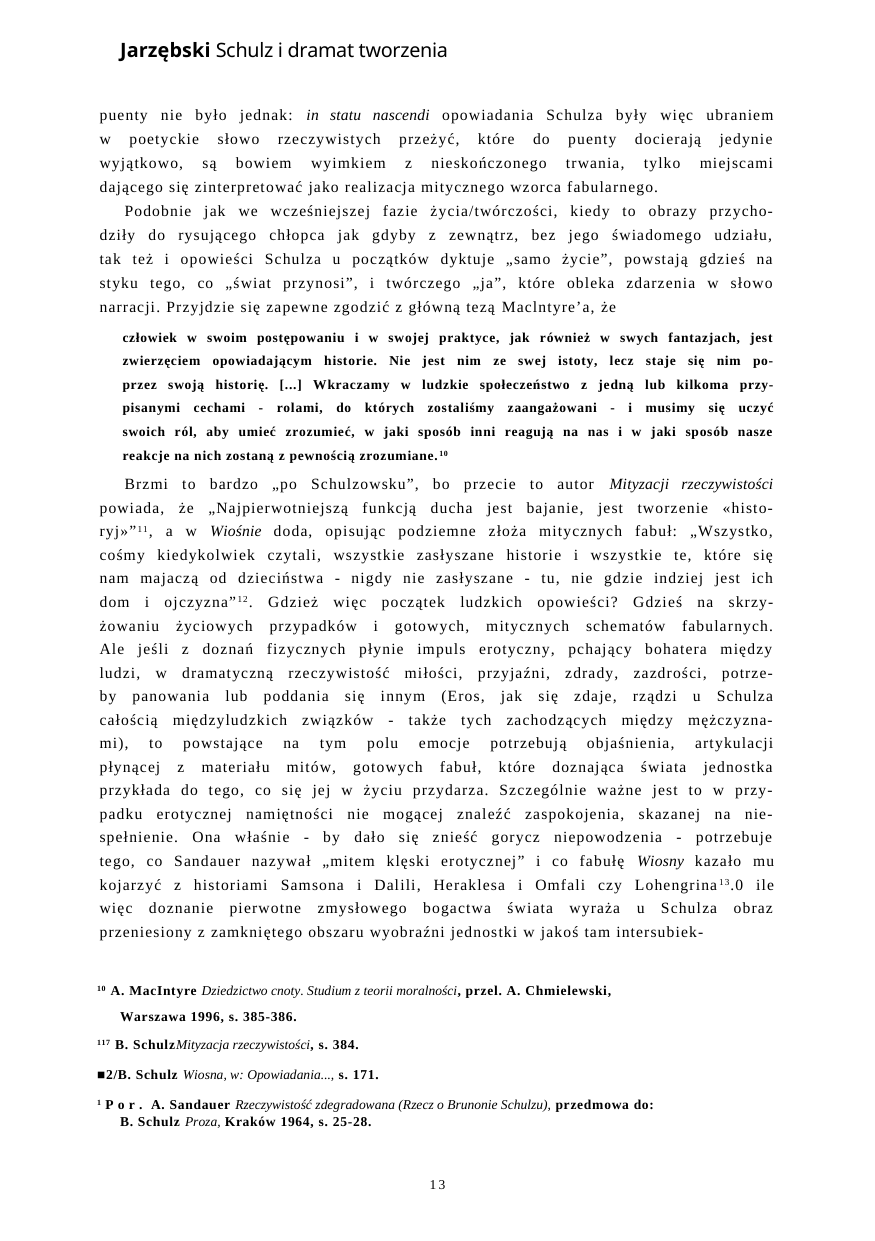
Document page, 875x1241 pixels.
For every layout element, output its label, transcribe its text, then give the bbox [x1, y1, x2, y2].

text Brzmi to bardzo „po Schulzowsku”, bo przecie to autor Mityzacji rzeczywistości powiada, że „Najpierwotniejszą funkcją ducha jest bajanie, jest tworzenie «histo- ryj»”11, a w Wiośnie doda, opisując podziemne złoża mitycznych fabuł: „Wszystko, cośmy kiedykolwiek czytali, wszystkie zasłyszane historie i wszystkie te, które się nam majaczą od dzieciństwa - nigdy nie zasłyszane - tu, nie gdzie indziej jest ich dom i ojczyzna”12. Gdzież więc początek ludzkich opowieści? Gdzieś na skrzy- żowaniu życiowych przypadków i gotowych, mitycznych schematów fabularnych. Ale jeśli z doznań fizycznych płynie impuls erotyczny, pchający bohatera między ludzi, w dramatyczną rzeczywistość miłości, przyjaźni, zdrady, zazdrości, potrze- by panowania lub poddania się innym (Eros, jak się zdaje, rządzi u Schulza całością międzyludzkich związków - także tych zachodzących między mężczyzna- mi), to powstające na tym polu emocje potrzebują objaśnienia, artykulacji płynącej z materiału mitów, gotowych fabuł, które doznająca świata jednostka przykłada do tego, co się jej w życiu przydarza. Szczególnie ważne jest to w przy- padku erotycznej namiętności nie mogącej znaleźć zaspokojenia, skazanej na nie- spełnienie. Ona właśnie - by dało się znieść gorycz niepowodzenia - potrzebuje tego, co Sandauer nazywał „mitem klęski erotycznej” i co fabułę Wiosny kazało mu kojarzyć z historiami Samsona i Dalili, Heraklesa i Omfali czy Lohengrina13.0 ile więc doznanie pierwotne zmysłowego bogactwa świata wyraża u Schulza obraz przeniesiony z zamkniętego obszaru wyobraźni jednostki w jakoś tam intersubiek- [99, 471, 775, 942]
text Jarzębski Schulz i dramat tworzenia [120, 42, 489, 62]
text 13 [429, 1178, 450, 1192]
text B. Schulz Proza, Kraków 1964, s. 25-28. [120, 1115, 780, 1129]
text człowiek w swoim postępowaniu i w swojej praktyce, jak również w swych fantazjach, jest zwierzęciem opowiadającym historie. Nie jest nim ze swej istoty, lecz staje się nim po- przez swoją historię. [...] Wkraczamy w ludzkie społeczeństwo z jedną lub kilkoma przy- pisanymi cechami - rolami, do których zostaliśmy zaangażowani - i musimy się uczyć swoich ról, aby umieć zrozumieć, w jaki sposób inni reagują na nas i w jaki sposób nasze reakcje na nich zostaną z pewnością zrozumiane.10 [122, 323, 775, 465]
text puenty nie było jednak: in statu nascendi opowiadania Schulza były więc ubraniem w poetyckie słowo rzeczywistych przeżyć, które do puenty docierają jedynie wyjątkowo, są bowiem wyimkiem z nieskończonego trwania, tylko miejscami dającego się zinterpretować jako realizacja mitycznego wzorca fabularnego. [99, 101, 775, 197]
text 1Por. A. Sandauer Rzeczywistość zdegradowana (Rzecz o Brunonie Schulzu), przedmowa do: [97, 1086, 780, 1115]
text Warszawa 1996, s. 385-386. [120, 998, 780, 1026]
text Podobnie jak we wcześniejszej fazie życia/twórczości, kiedy to obrazy przycho- dziły do rysującego chłopca jak gdyby z zewnątrz, bez jego świadomego udziału, tak też i opowieści Schulza u początków dyktuje „samo życie”, powstają gdzieś na styku tego, co „świat przynosi”, i twórczego „ja”, które obleka zdarzenia w słowo narracji. Przyjdzie się zapewne zgodzić z główną tezą Maclntyre’a, że [99, 197, 775, 317]
text 117 B. SchulzMityzacja rzeczywistości, s. 384. [97, 1026, 780, 1055]
text 10 A. MacIntyre Dziedzictwo cnoty. Studium z teorii moralności, przel. A. Chmielewski, [97, 984, 780, 998]
text ■2/B. Schulz Wiosna, w: Opowiadania..., s. 171. [97, 1056, 780, 1086]
